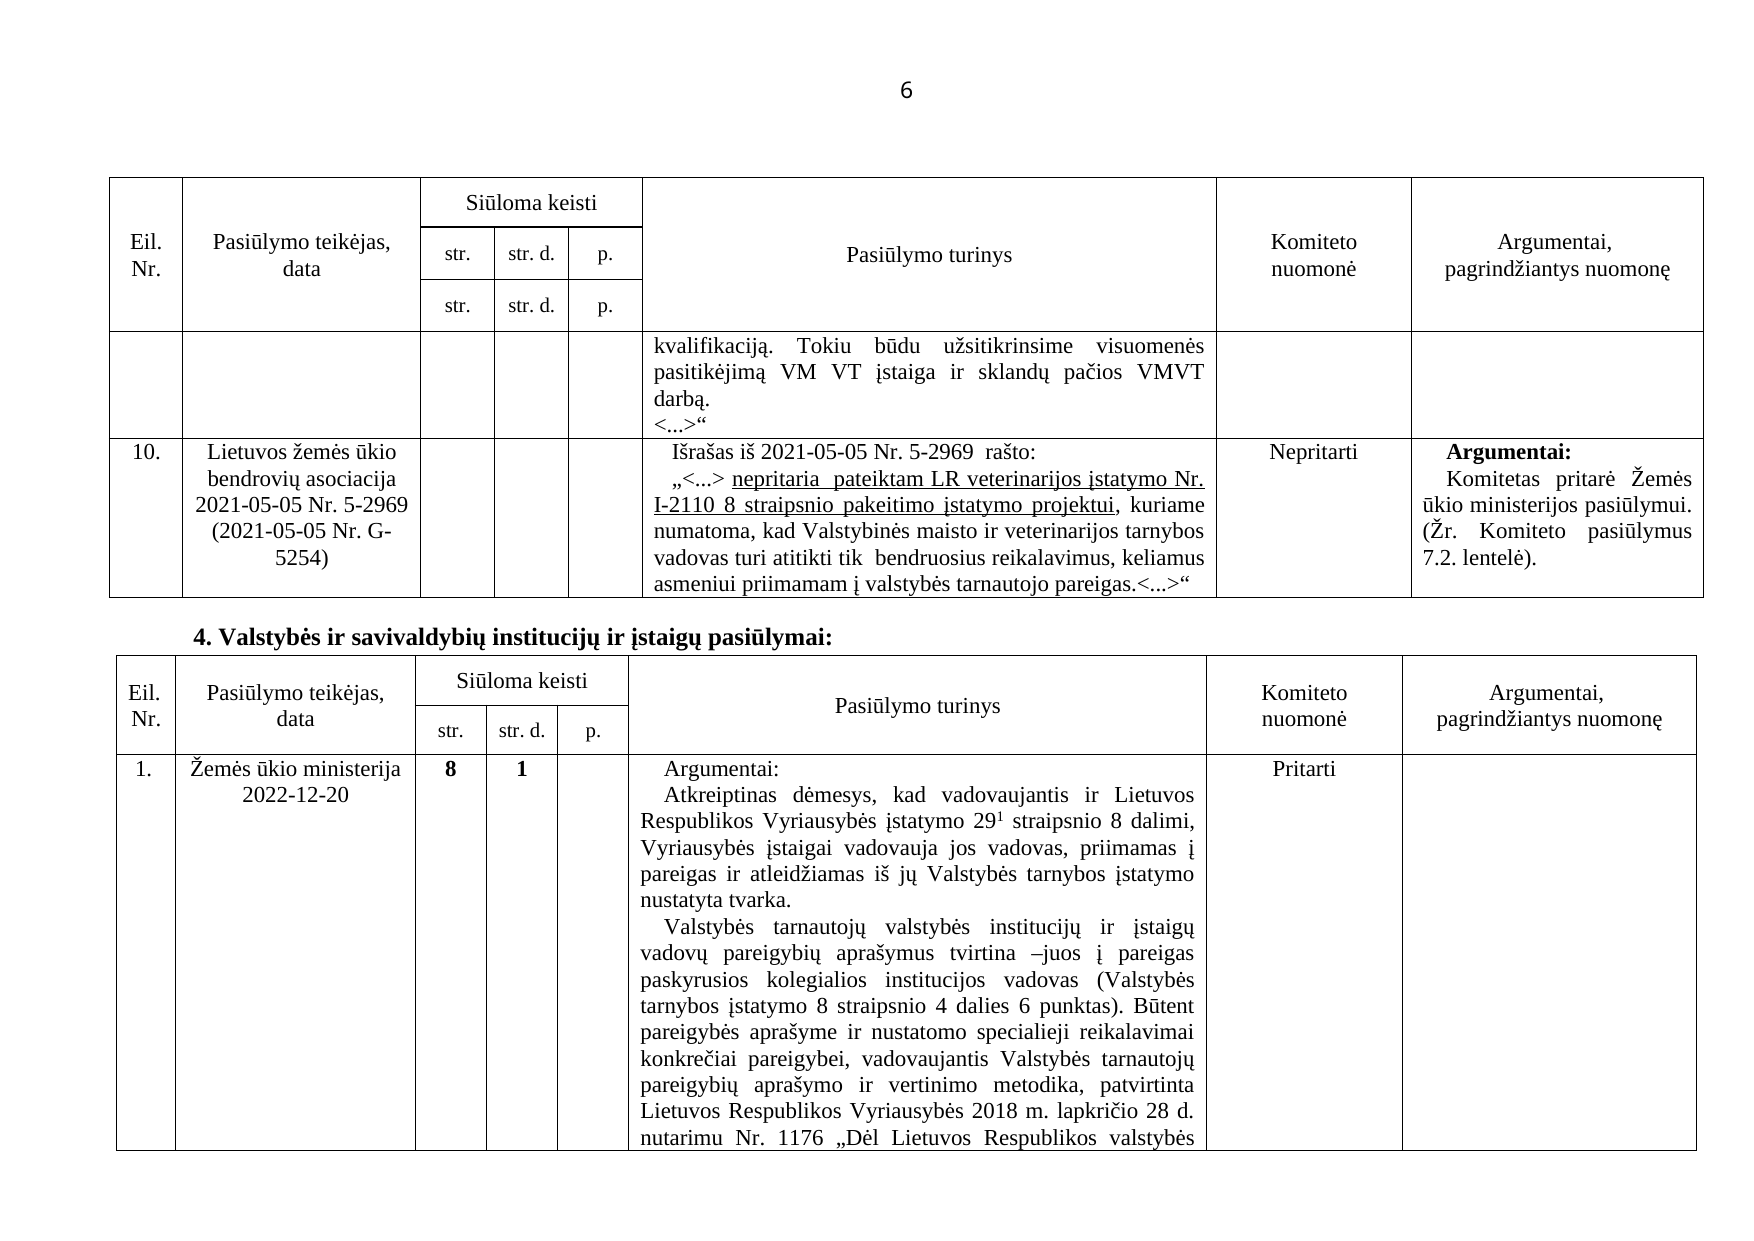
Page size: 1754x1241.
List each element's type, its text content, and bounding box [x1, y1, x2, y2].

table_cell Nepritarti [1217, 439, 1411, 597]
table_cell [569, 439, 642, 597]
table_cell str. d. [495, 228, 568, 279]
table_header Pasiūlymo teikėjas, data [176, 656, 415, 754]
table_header Argumentai, pagrindžiantys nuomonę [1403, 656, 1696, 754]
table_cell 1. [117, 755, 175, 1150]
table_cell [1403, 755, 1696, 1150]
table_cell str. [421, 228, 494, 279]
table_cell Išrašas iš 2021-05-05 Nr. 5-2969 rašto: „<...> nepritaria pateiktam LR veterinarijos įstatymo Nr. I-2110 8 straipsnio pakeitimo įstatymo projektui, kuriame numatoma, kad Valstybinės maisto ir veterinarijos tarnybos vadovas turi atitikti tik bendruosius reikalavimus, keliamus asmeniui priimamam į valstybės tarnautojo pareigas.<...>“ [643, 439, 1216, 597]
table_header Komiteto nuomonė [1217, 178, 1411, 331]
table_cell 10. [110, 439, 182, 597]
table_cell p. [569, 228, 642, 279]
table_cell Argumentai: Atkreiptinas dėmesys, kad vadovaujantis ir Lietuvos Respublikos Vyriausybės įstatymo 291 straipsnio 8 dalimi, Vyriausybės įstaigai vadovauja jos vadovas, priimamas į pareigas ir atleidžiamas iš jų Valstybės tarnybos įstatymo nustatyta tvarka. Valstybės tarnautojų valstybės institucijų ir įstaigų vadovų pareigybių aprašymus tvirtina –juos į pareigas paskyrusios kolegialios institucijos vadovas (Valstybės tarnybos įstatymo 8 straipsnio 4 dalies 6 punktas). Būtent pareigybės aprašyme ir nustatomo specialieji reikalavimai konkrečiai pareigybei, vadovaujantis Valstybės tarnautojų pareigybių aprašymo ir vertinimo metodika, patvirtinta Lietuvos Respublikos Vyriausybės 2018 m. lapkričio 28 d. nutarimu Nr. 1176 „Dėl Lietuvos Respublikos valstybės [629, 755, 1206, 1150]
table_cell Žemės ūkio ministerija 2022-12-20 [176, 755, 415, 1150]
table_header Eil. Nr. [117, 656, 175, 754]
table_cell [558, 755, 628, 1150]
table_cell [421, 332, 494, 437]
table_cell [421, 439, 494, 597]
table_cell [1412, 332, 1703, 437]
table_cell str. [416, 706, 486, 754]
table_cell kvalifikaciją. Tokiu būdu užsitikrinsime visuomenės pasitikėjimą VM VT įstaiga ir sklandų pačios VMVT darbą. <...>“ [643, 332, 1216, 437]
table_cell 8 [416, 755, 486, 1150]
table_cell p. [569, 280, 642, 331]
table_cell [183, 332, 420, 437]
table_header Pasiūlymo turinys [643, 178, 1216, 331]
subtitle 4. Valstybės ir savivaldybių institucijų ir įstaigų pasiūlymai: [118, 622, 1695, 651]
table_header Argumentai, pagrindžiantys nuomonę [1412, 178, 1703, 331]
table_cell [110, 332, 182, 437]
table_cell 1 [487, 755, 557, 1150]
table_cell Argumentai: Komitetas pritarė Žemės ūkio ministerijos pasiūlymui. (Žr. Komiteto pasiūlymus 7.2. lentelė). [1412, 439, 1703, 597]
table_header Siūloma keisti [416, 656, 628, 704]
table_cell str. d. [487, 706, 557, 754]
table_cell p. [558, 706, 628, 754]
table_cell Lietuvos žemės ūkio bendrovių asociacija 2021-05-05 Nr. 5-2969 (2021-05-05 Nr. G-5254) [183, 439, 420, 597]
table_cell [495, 332, 568, 437]
table_cell str. [421, 280, 494, 331]
table_cell [495, 439, 568, 597]
table_cell str. d. [495, 280, 568, 331]
table_cell Pritarti [1207, 755, 1402, 1150]
table_header Siūloma keisti [421, 178, 642, 226]
table_header Komiteto nuomonė [1207, 656, 1402, 754]
table_cell [569, 332, 642, 437]
table_header Pasiūlymo teikėjas, data [183, 178, 420, 331]
table_header Eil. Nr. [110, 178, 182, 331]
table_cell [1217, 332, 1411, 437]
table_header Pasiūlymo turinys [629, 656, 1206, 754]
